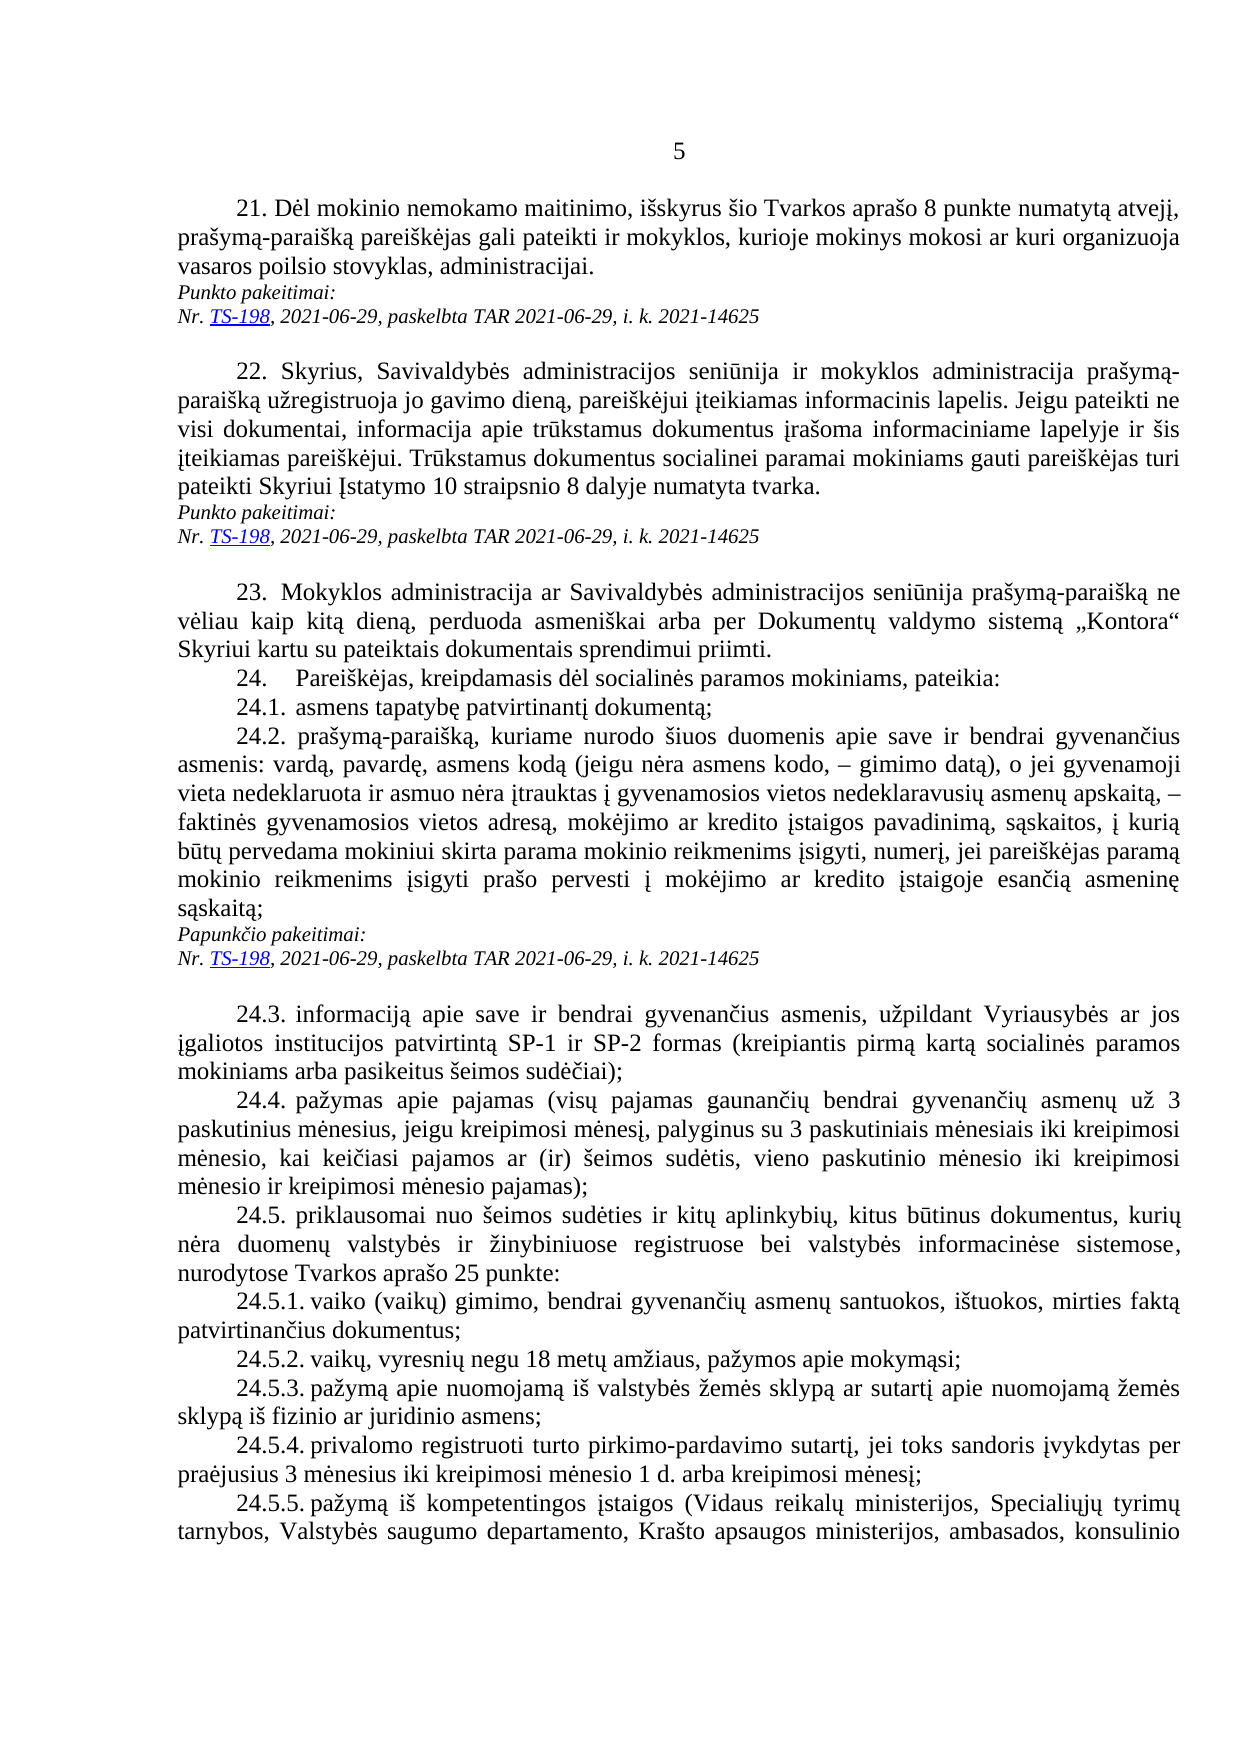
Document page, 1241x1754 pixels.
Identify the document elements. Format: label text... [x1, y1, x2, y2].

text Nr. TS-198, 2021-06-29, paskelbta TAR 2021-06-29, i. k. 2021-14625 [177, 524, 1181, 548]
text 22. Skyrius, Savivaldybės administracijos seniūnija ir mokyklos administracija prašymą-paraišką užregistruoja jo gavimo dieną, pareiškėjui įteikiamas informacinis lapelis. Jeigu pateikti ne visi dokumentai, informacija apie trūkstamus dokumentus įrašoma informaciniame lapelyje ir šis įteikiamas pareiškėjui. Trūkstamus dokumentus socialinei paramai mokiniams gauti pareiškėjas turi pateikti Skyriui Įstatymo 10 straipsnio 8 dalyje numatyta tvarka. [177, 356, 1181, 500]
text 24.5.2. vaikų, vyresnių negu 18 metų amžiaus, pažymos apie mokymąsi; [177, 1344, 1181, 1373]
text 24.5.3. pažymą apie nuomojamą iš valstybės žemės sklypą ar sutartį apie nuomojamą žemės sklypą iš fizinio ar juridinio asmens; [177, 1373, 1181, 1430]
text 24.3. informaciją apie save ir bendrai gyvenančius asmenis, užpildant Vyriausybės ar jos įgaliotos institucijos patvirtintą SP-1 ir SP-2 formas (kreipiantis pirmą kartą socialinės paramos mokiniams arba pasikeitus šeimos sudėčiai); [177, 999, 1181, 1085]
text Papunkčio pakeitimai: [177, 922, 1181, 946]
text Punkto pakeitimai: [177, 279, 1181, 304]
text Nr. TS-198, 2021-06-29, paskelbta TAR 2021-06-29, i. k. 2021-14625 [177, 304, 1181, 328]
text 24.4. pažymas apie pajamas (visų pajamas gaunančių bendrai gyvenančių asmenų už 3 paskutinius mėnesius, jeigu kreipimosi mėnesį, palyginus su 3 paskutiniais mėnesiais iki kreipimosi mėnesio, kai keičiasi pajamos ar (ir) šeimos sudėtis, vieno paskutinio mėnesio iki kreipimosi mėnesio ir kreipimosi mėnesio pajamas); [177, 1085, 1181, 1200]
text Punkto pakeitimai: [177, 500, 1181, 524]
text 24.5.4. privalomo registruoti turto pirkimo-pardavimo sutartį, jei toks sandoris įvykdytas per praėjusius 3 mėnesius iki kreipimosi mėnesio 1 d. arba kreipimosi mėnesį; [177, 1430, 1181, 1488]
text 24.1. asmens tapatybę patvirtinantį dokumentą; [177, 692, 1181, 721]
text 24.5. priklausomai nuo šeimos sudėties ir kitų aplinkybių, kitus būtinus dokumentus, kurių nėra duomenų valstybės ir žinybiniuose registruose bei valstybės informacinėse sistemose, nurodytose Tvarkos aprašo 25 punkte: [177, 1200, 1181, 1286]
text 21. Dėl mokinio nemokamo maitinimo, išskyrus šio Tvarkos aprašo 8 punkte numatytą atvejį, prašymą-paraišką pareiškėjas gali pateikti ir mokyklos, kurioje mokinys mokosi ar kuri organizuoja vasaros poilsio stovyklas, administracijai. [177, 193, 1181, 279]
text 24.5.1. vaiko (vaikų) gimimo, bendrai gyvenančių asmenų santuokos, ištuokos, mirties faktą patvirtinančius dokumentus; [177, 1286, 1181, 1344]
text 24.5.5. pažymą iš kompetentingos įstaigos (Vidaus reikalų ministerijos, Specialiųjų tyrimų tarnybos, Valstybės saugumo departamento, Krašto apsaugos ministerijos, ambasados, konsulinio [177, 1488, 1181, 1545]
text 23. Mokyklos administracija ar Savivaldybės administracijos seniūnija prašymą-paraišką ne vėliau kaip kitą dieną, perduoda asmeniškai arba per Dokumentų valdymo sistemą „Kontora“ Skyriui kartu su pateiktais dokumentais sprendimui priimti. [177, 577, 1181, 663]
text Nr. TS-198, 2021-06-29, paskelbta TAR 2021-06-29, i. k. 2021-14625 [177, 946, 1181, 970]
text 24. Pareiškėjas, kreipdamasis dėl socialinės paramos mokiniams, pateikia: [177, 663, 1181, 692]
text 24.2. prašymą-paraišką, kuriame nurodo šiuos duomenis apie save ir bendrai gyvenančius asmenis: vardą, pavardę, asmens kodą (jeigu nėra asmens kodo, – gimimo datą), o jei gyvenamoji vieta nedeklaruota ir asmuo nėra įtrauktas į gyvenamosios vietos nedeklaravusių asmenų apskaitą, – faktinės gyvenamosios vietos adresą, mokėjimo ar kredito įstaigos pavadinimą, sąskaitos, į kurią būtų pervedama mokiniui skirta parama mokinio reikmenims įsigyti, numerį, jei pareiškėjas paramą mokinio reikmenims įsigyti prašo pervesti į mokėjimo ar kredito įstaigoje esančią asmeninę sąskaitą; [177, 721, 1181, 922]
